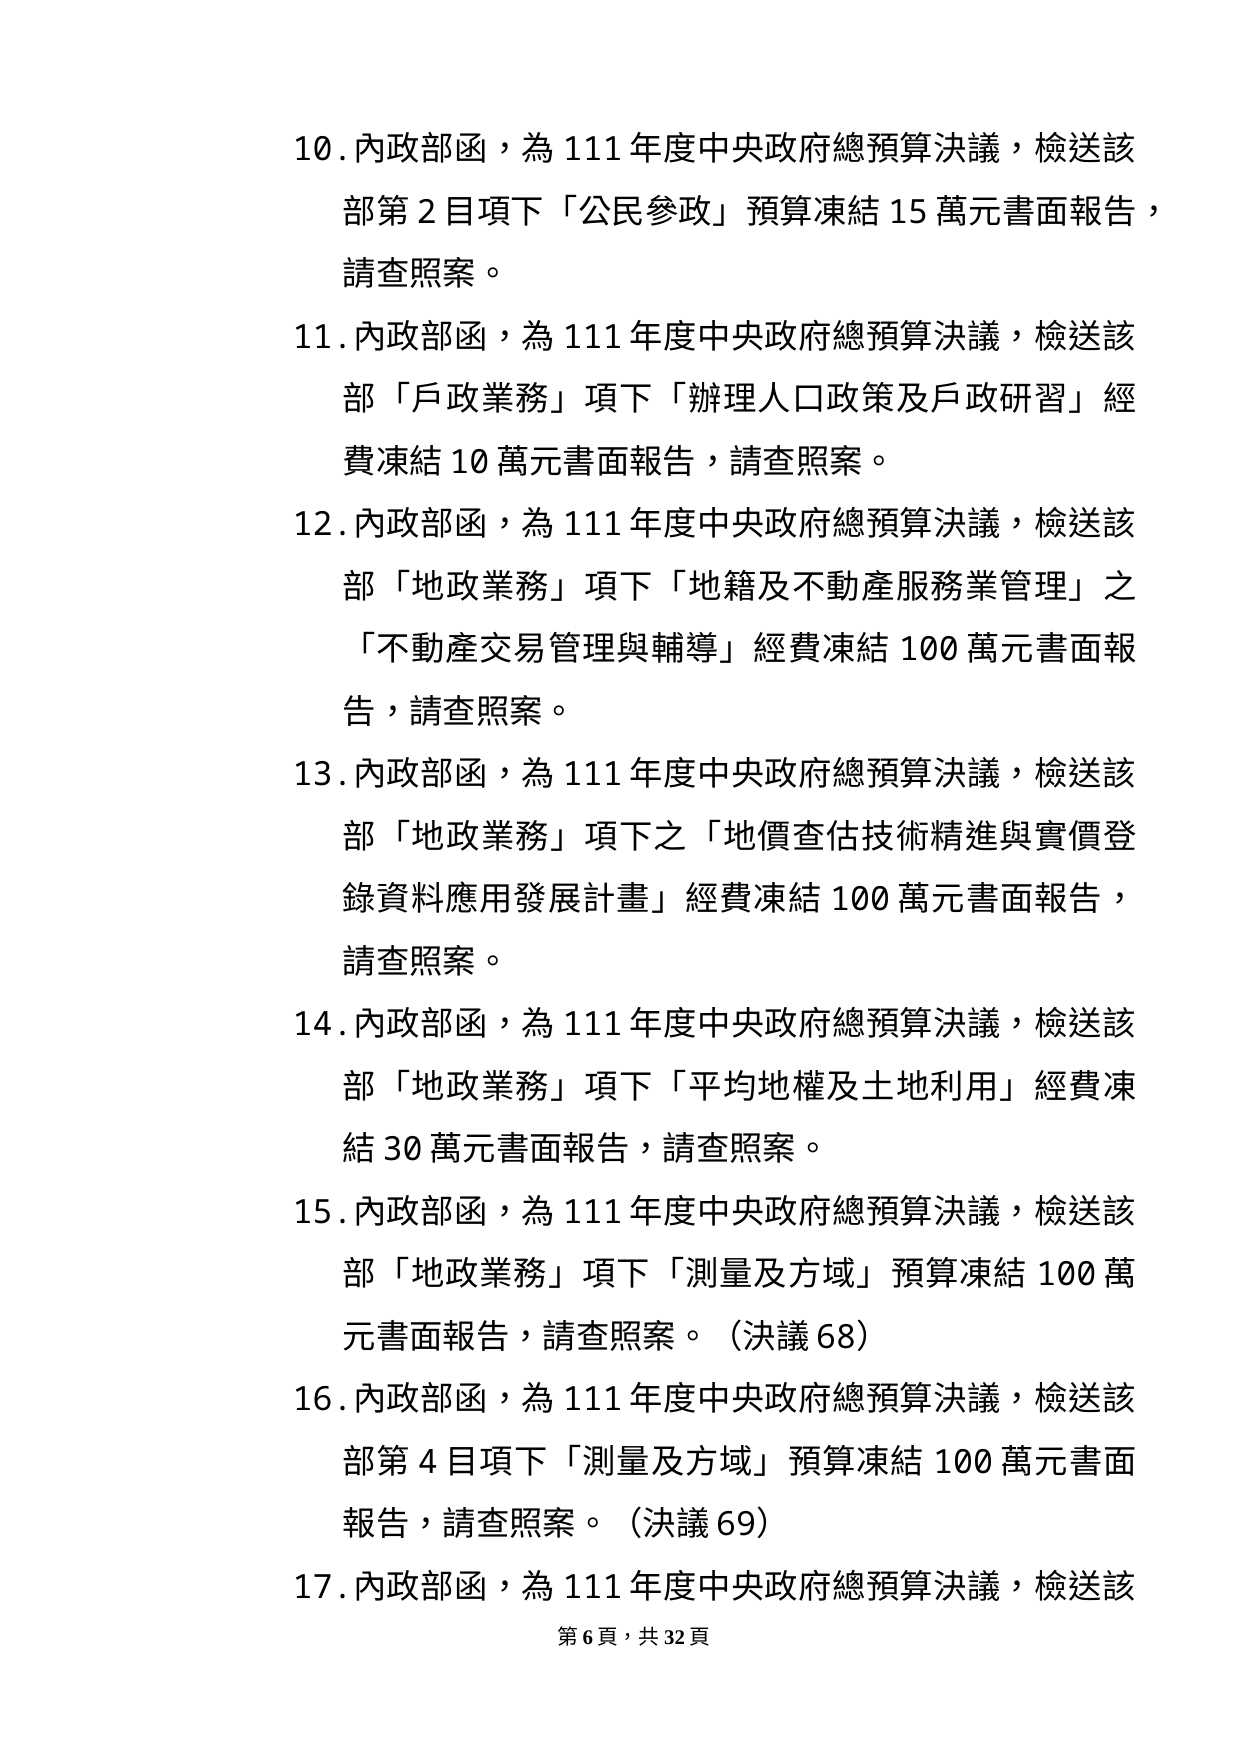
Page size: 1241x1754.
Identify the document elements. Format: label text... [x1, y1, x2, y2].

text 17.內政部函，為111年度中央政府總預算決議，檢送該 [292, 1542, 1137, 1604]
text 15.內政部函，為111年度中央政府總預算決議，檢送該部「地政業務」項下「測量及方域」預算凍結100萬元書面報告，請查照案。（決議68） [292, 1167, 1137, 1354]
text 13.內政部函，為111年度中央政府總預算決議，檢送該部「地政業務」項下之「地價查估技術精進與實價登錄資料應用發展計畫」經費凍結100萬元書面報告，請查照案。 [292, 729, 1137, 979]
text 10.內政部函，為111年度中央政府總預算決議，檢送該部第2目項下「公民參政」預算凍結15萬元書面報告，請查照案。 [292, 104, 1137, 292]
text 11.內政部函，為111年度中央政府總預算決議，檢送該部「戶政業務」項下「辦理人口政策及戶政研習」經費凍結10萬元書面報告，請查照案。 [292, 292, 1137, 479]
text 12.內政部函，為111年度中央政府總預算決議，檢送該部「地政業務」項下「地籍及不動產服務業管理」之「不動產交易管理與輔導」經費凍結100萬元書面報告，請查照案。 [292, 479, 1137, 729]
text 14.內政部函，為111年度中央政府總預算決議，檢送該部「地政業務」項下「平均地權及土地利用」經費凍結30萬元書面報告，請查照案。 [292, 979, 1137, 1167]
text 16.內政部函，為111年度中央政府總預算決議，檢送該部第4目項下「測量及方域」預算凍結100萬元書面報告，請查照案。（決議69） [292, 1354, 1137, 1542]
